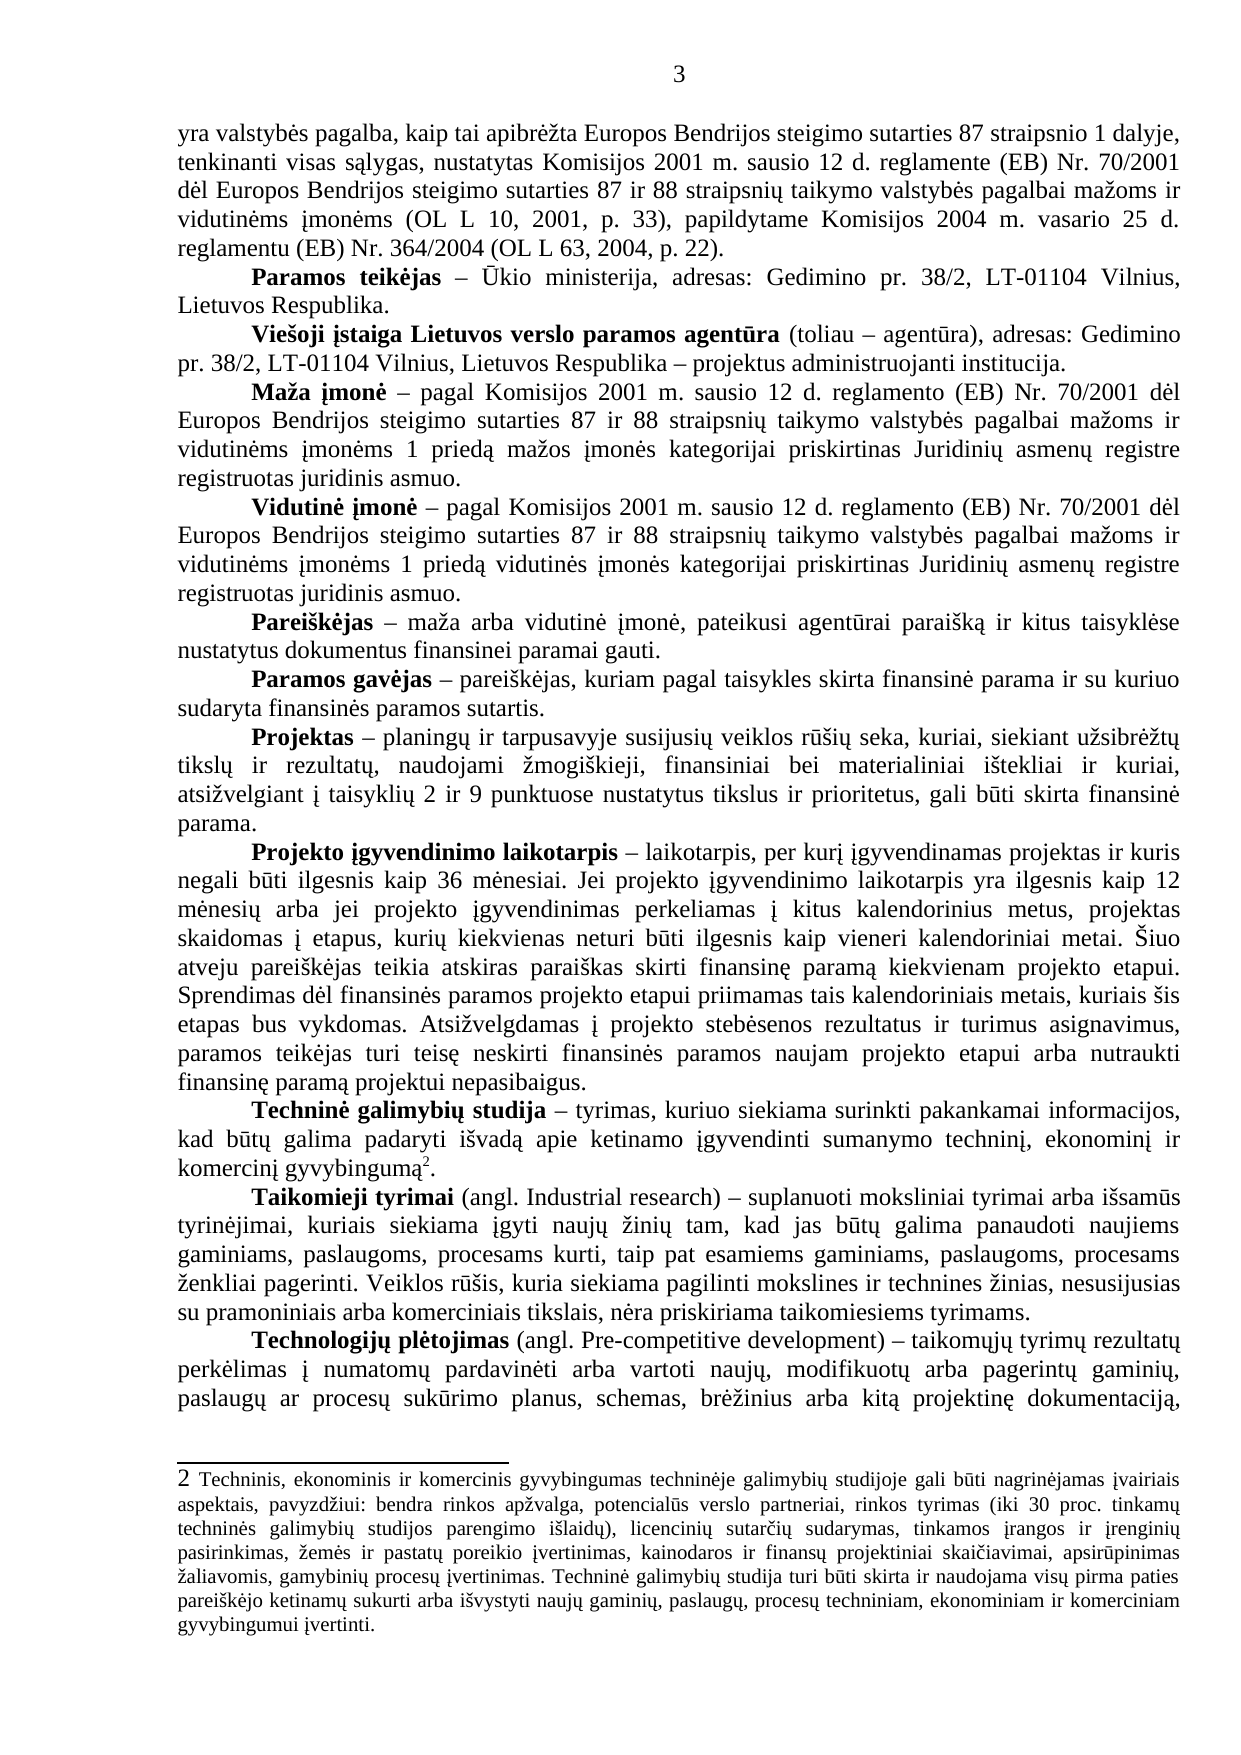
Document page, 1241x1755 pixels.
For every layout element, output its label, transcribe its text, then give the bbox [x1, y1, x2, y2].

text Paramos gavėjas – pareiškėjas, kuriam pagal taisykles skirta finansinė parama ir su kuriuo sudaryta finansinės paramos sutartis. [177, 664, 1181, 722]
text Viešoji įstaiga Lietuvos verslo paramos agentūra (toliau – agentūra), adresas: Gedimino pr. 38/2, LT-01104 Vilnius, Lietuvos Respublika – projektus administruojanti institucija. [177, 319, 1181, 377]
text Projekto įgyvendinimo laikotarpis – laikotarpis, per kurį įgyvendinamas projektas ir kuris negali būti ilgesnis kaip 36 mėnesiai. Jei projekto įgyvendinimo laikotarpis yra ilgesnis kaip 12 mėnesių arba jei projekto įgyvendinimas perkeliamas į kitus kalendorinius metus, projektas skaidomas į etapus, kurių kiekvienas neturi būti ilgesnis kaip vieneri kalendoriniai metai. Šiuo atveju pareiškėjas teikia atskiras paraiškas skirti finansinę paramą kiekvienam projekto etapui. Sprendimas dėl finansinės paramos projekto etapui priimamas tais kalendoriniais metais, kuriais šis etapas bus vykdomas. Atsižvelgdamas į projekto stebėsenos rezultatus ir turimus asignavimus, paramos teikėjas turi teisę neskirti finansinės paramos naujam projekto etapui arba nutraukti finansinę paramą projektui nepasibaigus. [177, 837, 1181, 1096]
text Paramos teikėjas – Ūkio ministerija, adresas: Gedimino pr. 38/2, LT-01104 Vilnius, Lietuvos Respublika. [177, 262, 1181, 319]
text Vidutinė įmonė – pagal Komisijos 2001 m. sausio 12 d. reglamento (EB) Nr. 70/2001 dėl Europos Bendrijos steigimo sutarties 87 ir 88 straipsnių taikymo valstybės pagalbai mažoms ir vidutinėms įmonėms 1 priedą vidutinės įmonės kategorijai priskirtinas Juridinių asmenų registre registruotas juridinis asmuo. [177, 492, 1181, 607]
text Techninė galimybių studija – tyrimas, kuriuo siekiama surinkti pakankamai informacijos, kad būtų galima padaryti išvadą apie ketinamo įgyvendinti sumanymo techninį, ekonominį ir komercinį gyvybingumą. [177, 1096, 1181, 1182]
text Techninis, ekonominis ir komercinis gyvybingumas techninėje galimybių studijoje gali būti nagrinėjamas įvairiais aspektais, pavyzdžiui: bendra rinkos apžvalga, potencialūs verslo partneriai, rinkos tyrimas (iki 30 proc. tinkamų techninės galimybių studijos parengimo išlaidų), licencinių sutarčių sudarymas, tinkamos įrangos ir įrenginių pasirinkimas, žemės ir pastatų poreikio įvertinimas, kainodaros ir finansų projektiniai skaičiavimai, apsirūpinimas žaliavomis, gamybinių procesų įvertinimas. Techninė galimybių studija turi būti skirta ir naudojama visų pirma paties pareiškėjo ketinamų sukurti arba išvystyti naujų gaminių, paslaugų, procesų techniniam, ekonominiam ir komerciniam gyvybingumui įvertinti. [177, 1463, 1181, 1636]
text Technologijų plėtojimas (angl. Pre-competitive development) – taikomųjų tyrimų rezultatų perkėlimas į numatomų pardavinėti arba vartoti naujų, modifikuotų arba pagerintų gaminių, paslaugų ar procesų sukūrimo planus, schemas, brėžinius arba kitą projektinę dokumentaciją, [177, 1326, 1181, 1412]
text yra valstybės pagalba, kaip tai apibrėžta Europos Bendrijos steigimo sutarties 87 straipsnio 1 dalyje, tenkinanti visas sąlygas, nustatytas Komisijos 2001 m. sausio 12 d. reglamente (EB) Nr. 70/2001 dėl Europos Bendrijos steigimo sutarties 87 ir 88 straipsnių taikymo valstybės pagalbai mažoms ir vidutinėms įmonėms (OL L 10, 2001, p. 33), papildytame Komisijos 2004 m. vasario 25 d. reglamentu (EB) Nr. 364/2004 (OL L 63, 2004, p. 22). [177, 118, 1181, 262]
text Projektas – planingų ir tarpusavyje susijusių veiklos rūšių seka, kuriai, siekiant užsibrėžtų tikslų ir rezultatų, naudojami žmogiškieji, finansiniai bei materialiniai ištekliai ir kuriai, atsižvelgiant į taisyklių 2 ir 9 punktuose nustatytus tikslus ir prioritetus, gali būti skirta finansinė parama. [177, 722, 1181, 837]
text Taikomieji tyrimai (angl. Industrial research) – suplanuoti moksliniai tyrimai arba išsamūs tyrinėjimai, kuriais siekiama įgyti naujų žinių tam, kad jas būtų galima panaudoti naujiems gaminiams, paslaugoms, procesams kurti, taip pat esamiems gaminiams, paslaugoms, procesams ženkliai pagerinti. Veiklos rūšis, kuria siekiama pagilinti mokslines ir technines žinias, nesusijusias su pramoniniais arba komerciniais tikslais, nėra priskiriama taikomiesiems tyrimams. [177, 1182, 1181, 1326]
text Pareiškėjas – maža arba vidutinė įmonė, pateikusi agentūrai paraišką ir kitus taisyklėse nustatytus dokumentus finansinei paramai gauti. [177, 607, 1181, 664]
text Maža įmonė – pagal Komisijos 2001 m. sausio 12 d. reglamento (EB) Nr. 70/2001 dėl Europos Bendrijos steigimo sutarties 87 ir 88 straipsnių taikymo valstybės pagalbai mažoms ir vidutinėms įmonėms 1 priedą mažos įmonės kategorijai priskirtinas Juridinių asmenų registre registruotas juridinis asmuo. [177, 377, 1181, 492]
